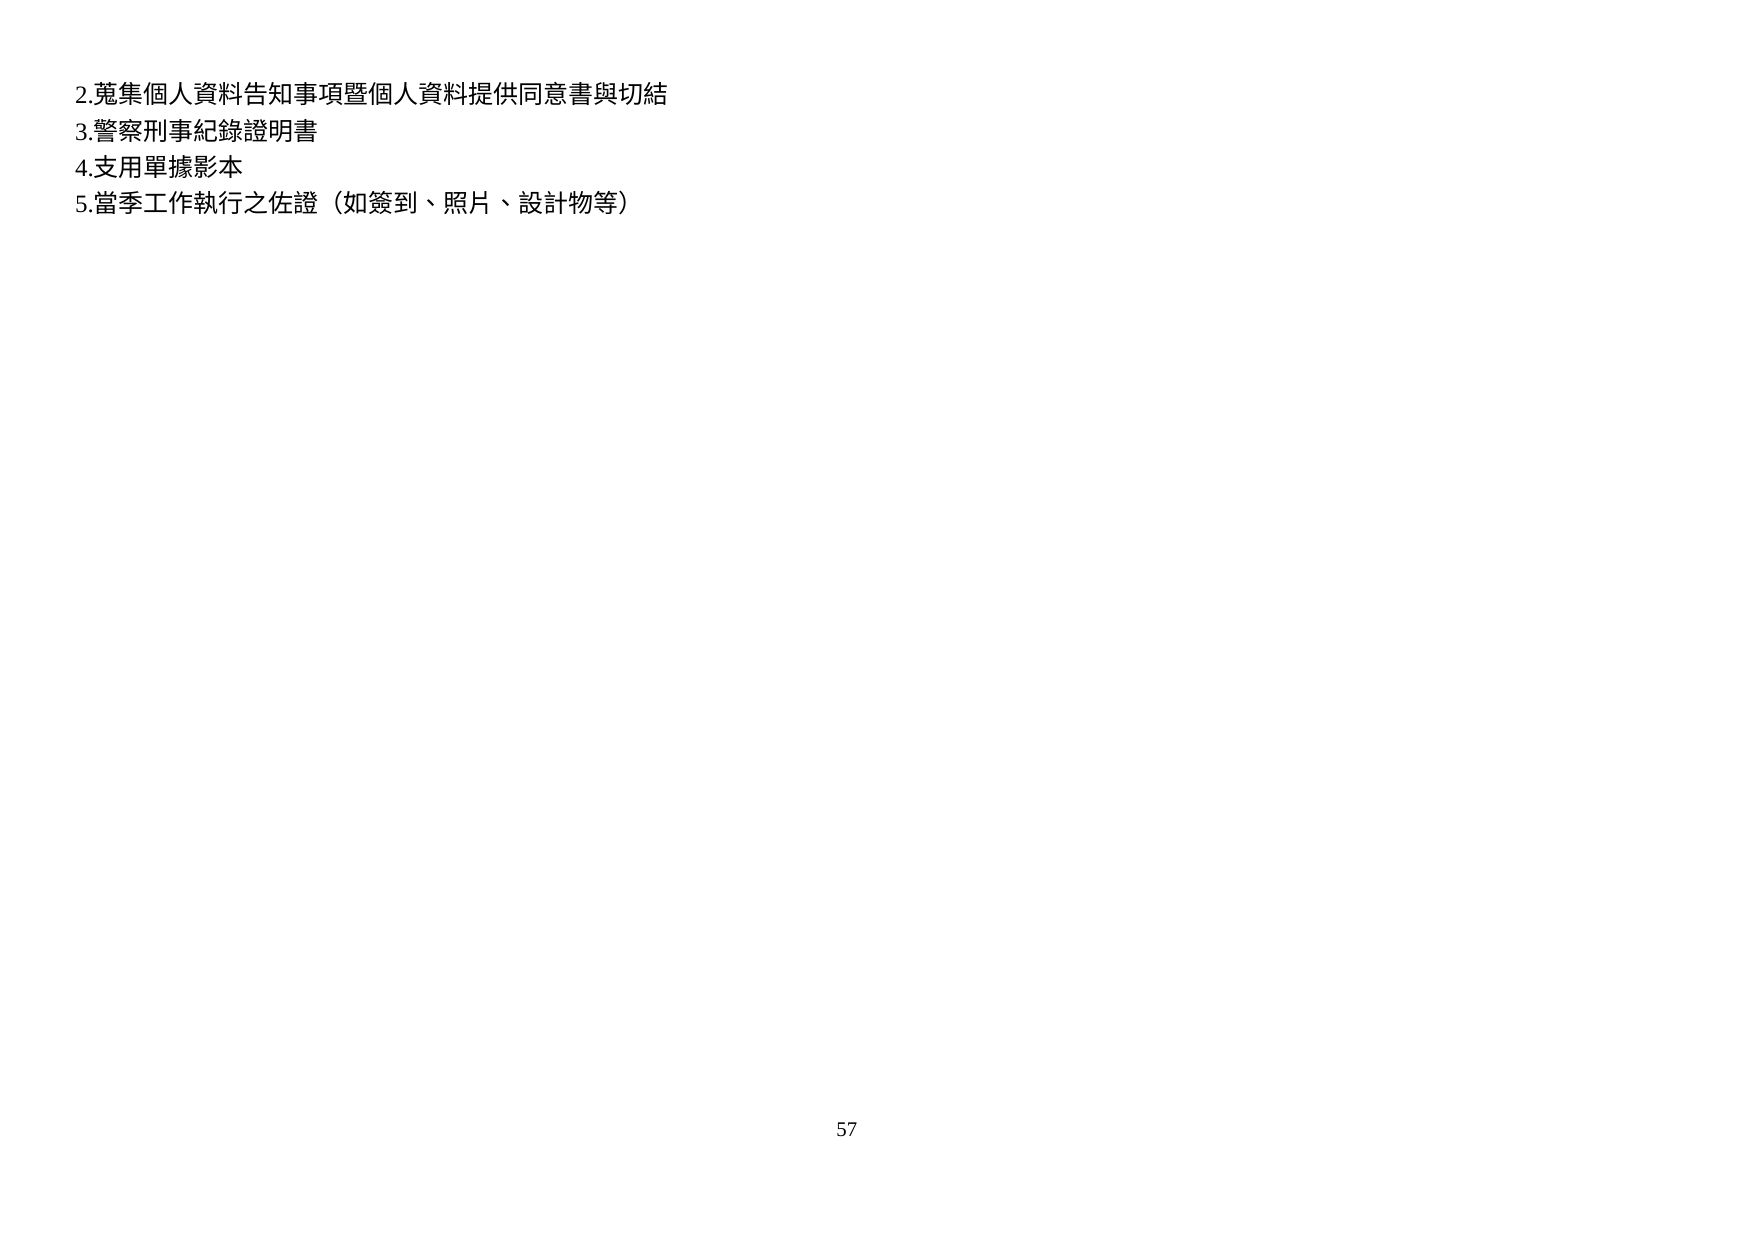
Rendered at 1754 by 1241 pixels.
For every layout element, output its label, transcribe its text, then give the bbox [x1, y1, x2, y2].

text 4.支用單據影本 [75, 147, 1618, 184]
text 2.蒐集個人資料告知事項暨個人資料提供同意書與切結 [75, 75, 1618, 111]
text 5.當季工作執行之佐證（如簽到、照片、設計物等） [75, 184, 1618, 220]
text 3.警察刑事紀錄證明書 [75, 111, 1618, 147]
